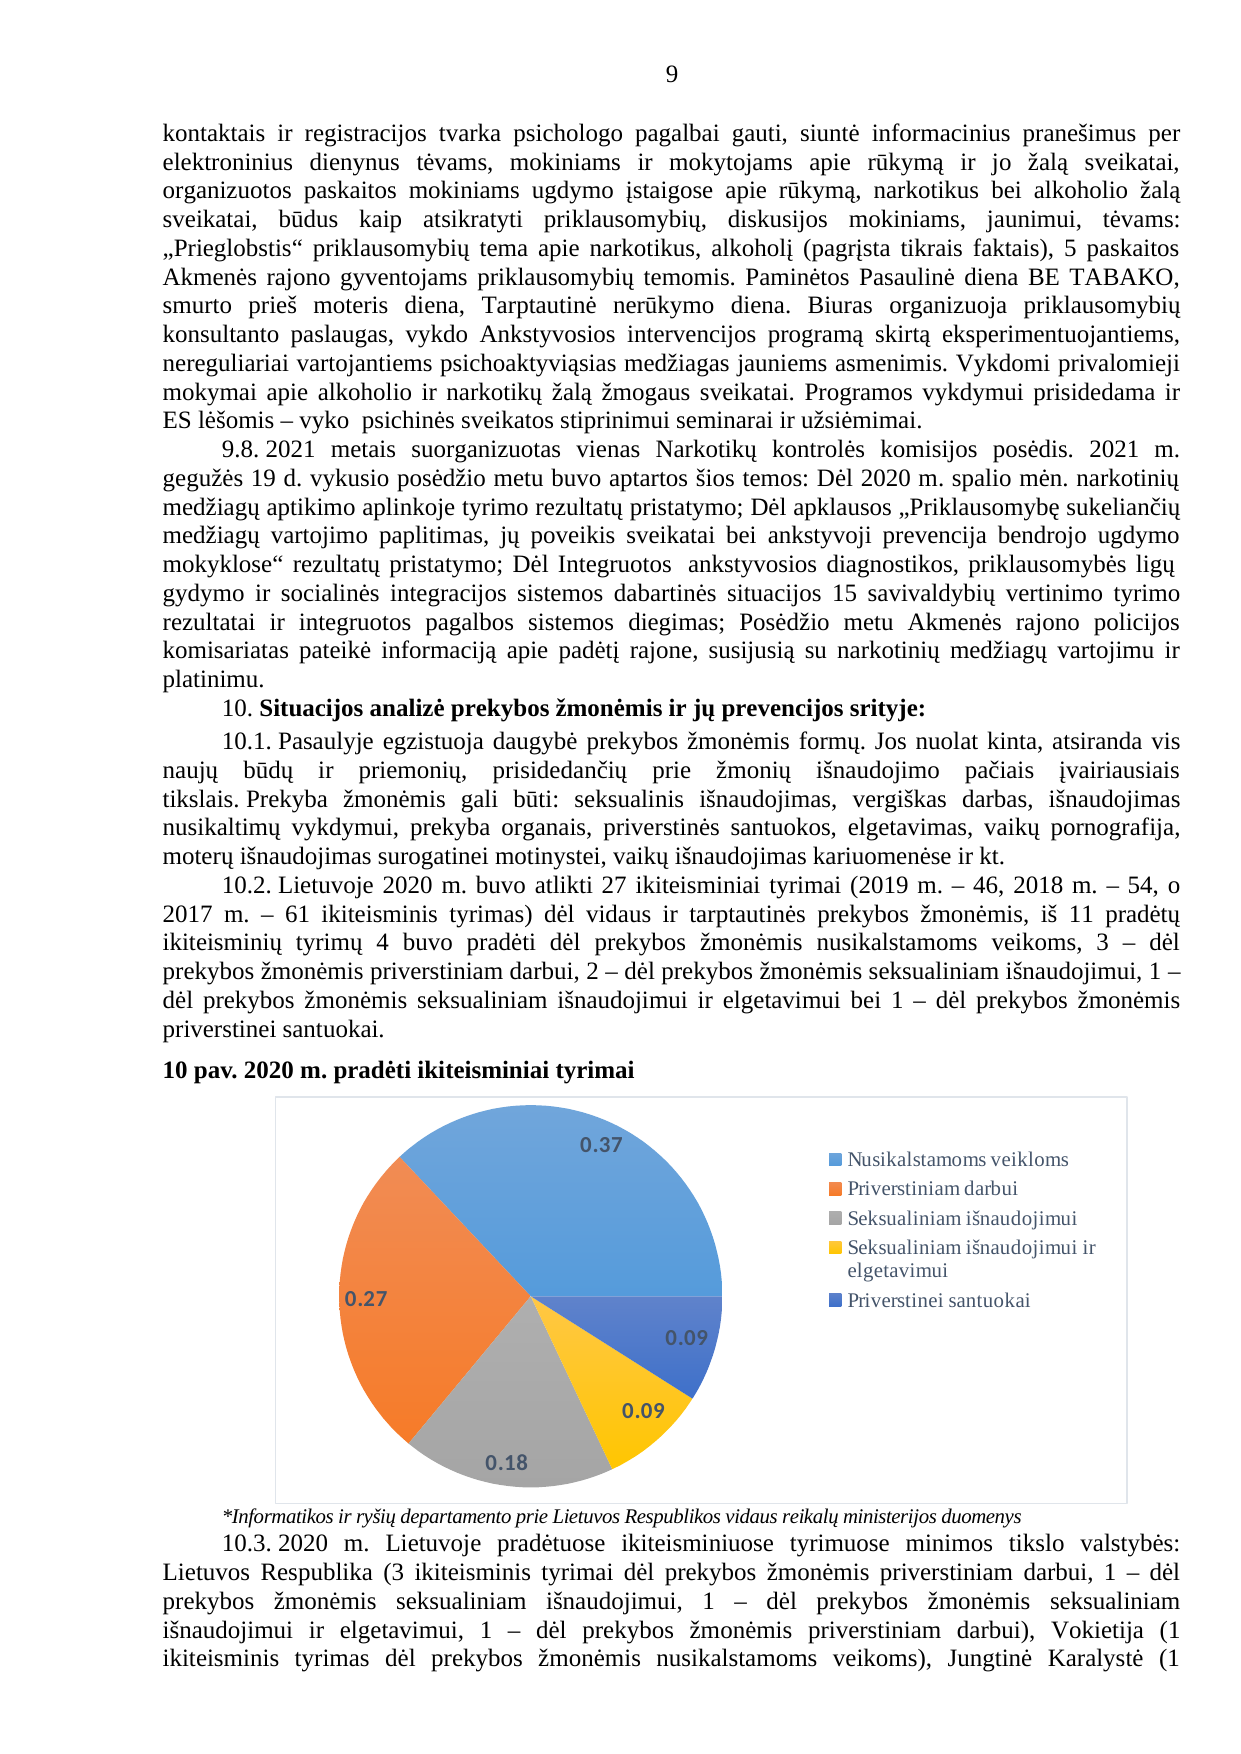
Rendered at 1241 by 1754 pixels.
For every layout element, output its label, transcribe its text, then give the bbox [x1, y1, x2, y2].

text 10 pav. 2020 m. pradėti ikiteisminiai tyrimai [162, 1055, 1181, 1084]
list Situacijos analizė prekybos žmonėmis ir jų prevencijos srityje: [222, 693, 1181, 722]
text *Informatikos ir ryšių departamento prie Lietuvos Respublikos vidaus reikalų ministerijos duomenys [162, 1504, 1181, 1528]
list Pasaulyje egzistuoja daugybė prekybos žmonėmis formų. Jos nuolat kinta, atsiranda vis naujų būdų ir priemonių, prisidedančių prie žmonių išnaudojimo pačiais įvairiausiais tikslais. Prekyba žmonėmis gali būti: seksualinis išnaudojimas, vergiškas darbas, išnaudojimas nusikaltimų vykdymui, prekyba organais, priverstinės santuokos, elgetavimas, vaikų pornografija, moterų išnaudojimas surogatinei motinystei, vaikų išnaudojimas kariuomenėse ir kt. [162, 726, 1181, 870]
list kontaktais ir registracijos tvarka psichologo pagalbai gauti, siuntė informacinius pranešimus per elektroninius dienynus tėvams, mokiniams ir mokytojams apie rūkymą ir jo žalą sveikatai, organizuotos paskaitos mokiniams ugdymo įstaigose apie rūkymą, narkotikus bei alkoholio žalą sveikatai, būdus kaip atsikratyti priklausomybių, diskusijos mokiniams, jaunimui, tėvams: „Prieglobstis“ priklausomybių tema apie narkotikus, alkoholį (pagrįsta tikrais faktais), 5 paskaitos Akmenės rajono gyventojams priklausomybių temomis. Paminėtos Pasaulinė diena BE TABAKO, smurto prieš moteris diena, Tarptautinė nerūkymo diena. Biuras organizuoja priklausomybių konsultanto paslaugas, vykdo Ankstyvosios intervencijos programą skirtą eksperimentuojantiems, nereguliariai vartojantiems psichoaktyviąsias medžiagas jauniems asmenimis. Vykdomi privalomieji mokymai apie alkoholio ir narkotikų žalą žmogaus sveikatai. Programos vykdymui prisidedama ir ES lėšomis – vyko psichinės sveikatos stiprinimui seminarai ir užsiėmimai. [162, 118, 1181, 434]
list 2020 m. Lietuvoje pradėtuose ikiteisminiuose tyrimuose minimos tikslo valstybės: Lietuvos Respublika (3 ikiteisminis tyrimai dėl prekybos žmonėmis priverstiniam darbui, 1 – dėl prekybos žmonėmis seksualiniam išnaudojimui, 1 – dėl prekybos žmonėmis seksualiniam išnaudojimui ir elgetavimui, 1 – dėl prekybos žmonėmis priverstiniam darbui), Vokietija (1 ikiteisminis tyrimas dėl prekybos žmonėmis nusikalstamoms veikoms), Jungtinė Karalystė (1 [162, 1528, 1181, 1672]
list 2021 metais suorganizuotas vienas Narkotikų kontrolės komisijos posėdis. 2021 m. gegužės 19 d. vykusio posėdžio metu buvo aptartos šios temos: Dėl 2020 m. spalio mėn. narkotinių medžiagų aptikimo aplinkoje tyrimo rezultatų pristatymo; Dėl apklausos „Priklausomybę sukeliančių medžiagų vartojimo paplitimas, jų poveikis sveikatai bei ankstyvoji prevencija bendrojo ugdymo mokyklose“ rezultatų pristatymo; Dėl Integruotos ankstyvosios diagnostikos, priklausomybės ligų gydymo ir socialinės integracijos sistemos dabartinės situacijos 15 savivaldybių vertinimo tyrimo rezultatai ir integruotos pagalbos sistemos diegimas; Posėdžio metu Akmenės rajono policijos komisariatas pateikė informaciją apie padėtį rajone, susijusią su narkotinių medžiagų vartojimu ir platinimu. [162, 434, 1181, 693]
list Lietuvoje 2020 m. buvo atlikti 27 ikiteisminiai tyrimai (2019 m. – 46, 2018 m. – 54, o 2017 m. – 61 ikiteisminis tyrimas) dėl vidaus ir tarptautinės prekybos žmonėmis, iš 11 pradėtų ikiteisminių tyrimų 4 buvo pradėti dėl prekybos žmonėmis nusikalstamoms veikoms, 3 – dėl prekybos žmonėmis priverstiniam darbui, 2 – dėl prekybos žmonėmis seksualiniam išnaudojimui, 1 – dėl prekybos žmonėmis seksualiniam išnaudojimui ir elgetavimui bei 1 – dėl prekybos žmonėmis priverstinei santuokai. [162, 870, 1181, 1042]
